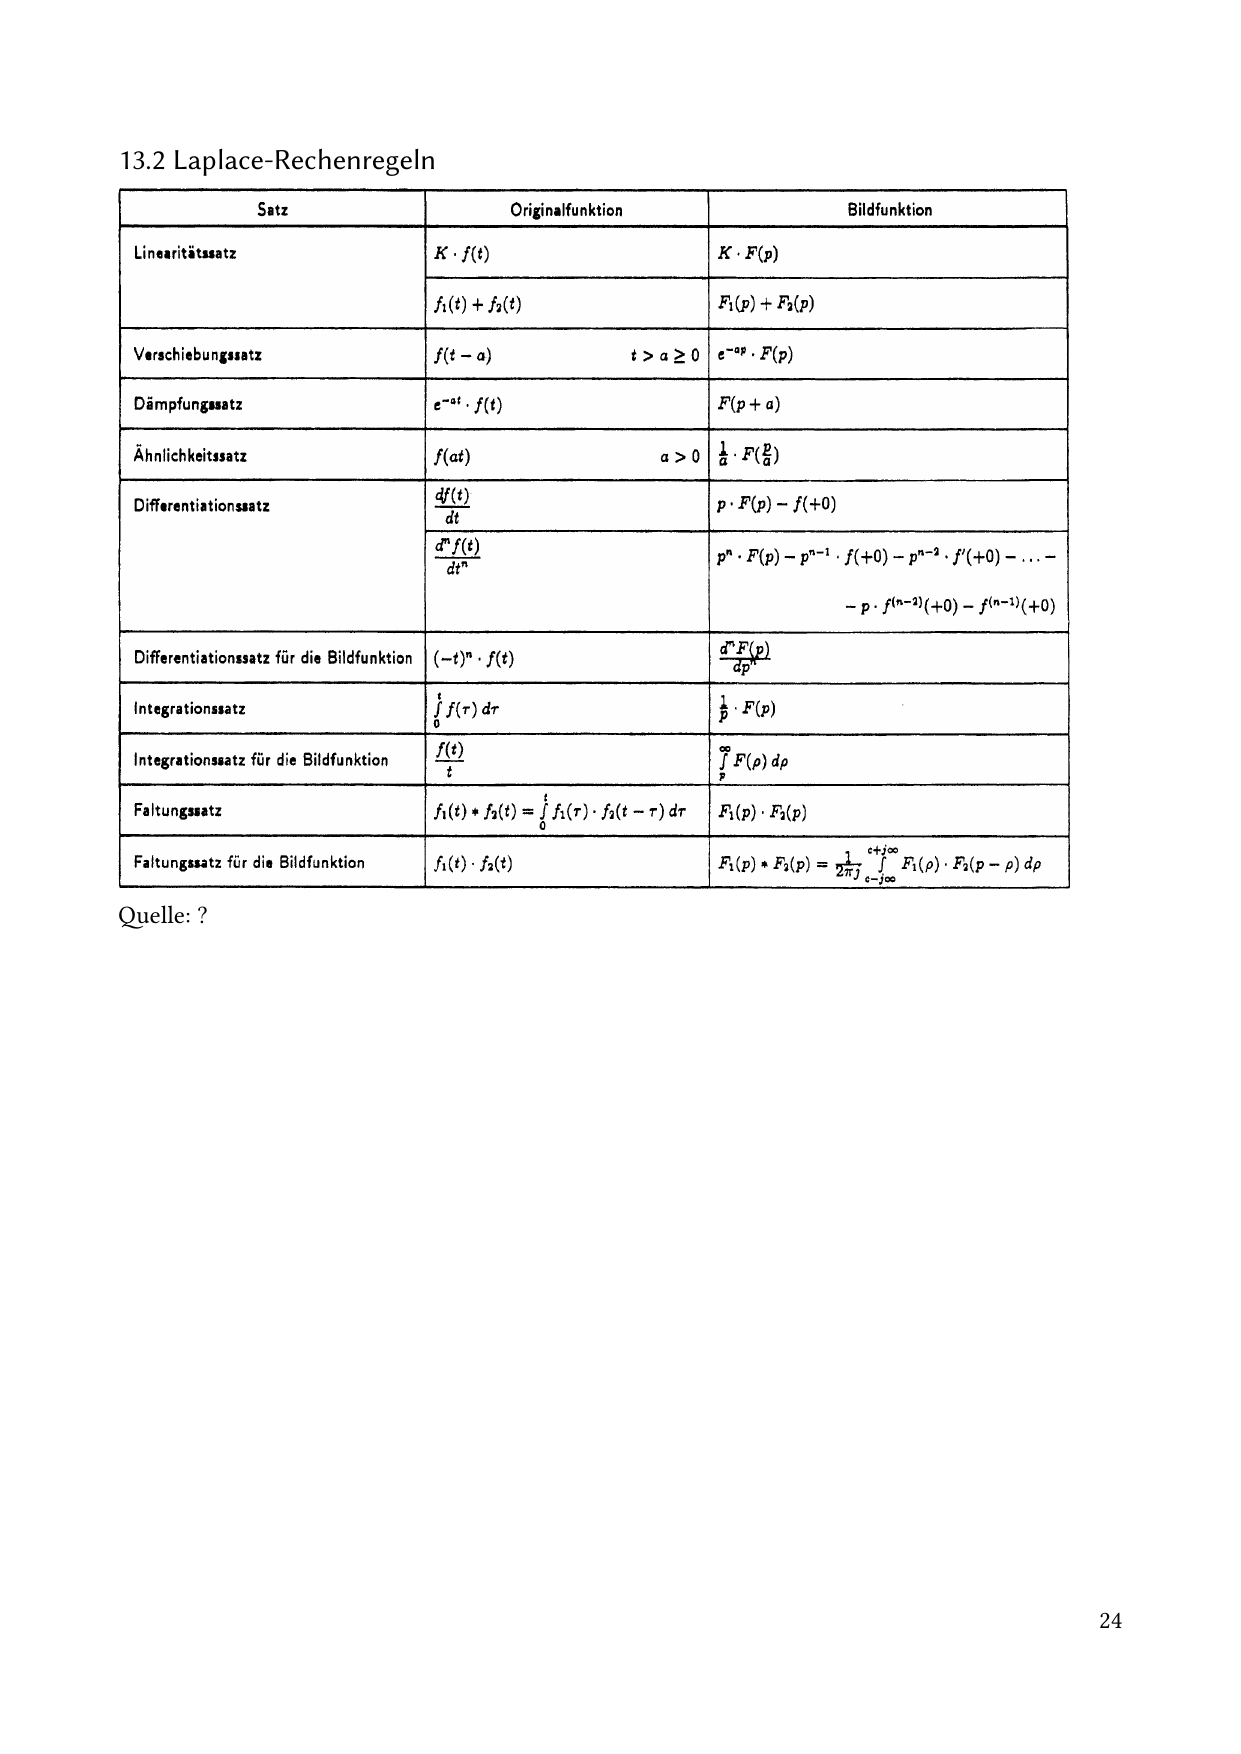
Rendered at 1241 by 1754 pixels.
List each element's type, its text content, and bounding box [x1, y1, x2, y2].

picture [118, 188, 1070, 889]
text Quelle: ? [118, 901, 1122, 929]
subtitle 13.2 Laplace-Rechenregeln [118, 143, 1122, 176]
